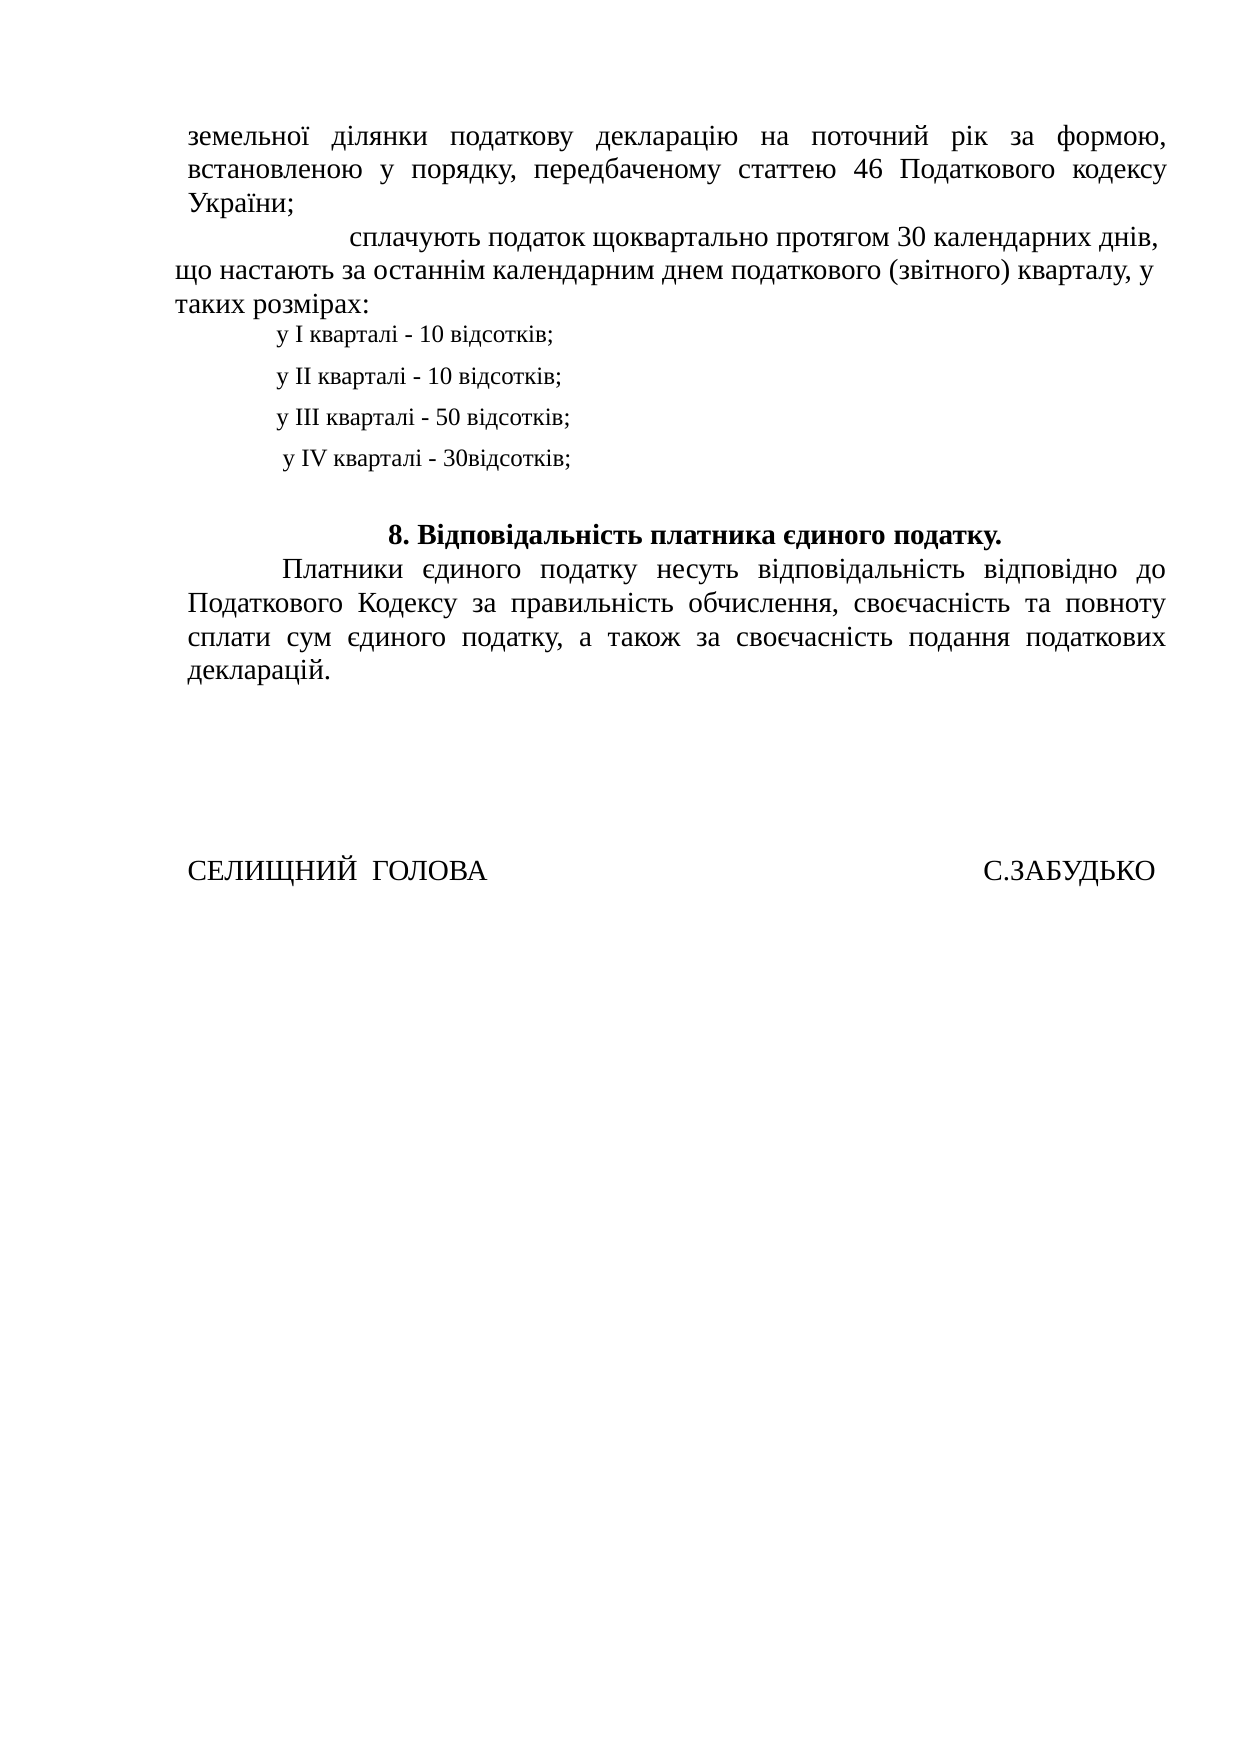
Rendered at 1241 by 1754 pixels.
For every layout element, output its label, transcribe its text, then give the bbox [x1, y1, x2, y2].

text у III кварталі - 50 відсотків; [276, 402, 583, 431]
text СЕЛИЩНИЙ ГОЛОВА С.ЗАБУДЬКО [187, 853, 1167, 887]
text сплачують податок щоквартально протягом 30 календарних днів, що настають за останнім календарним днем податкового (звітного) кварталу, у таких розмірах: [175, 219, 1167, 319]
list 8. Відповідальність платника єдиного податку. [187, 518, 1181, 552]
list земельної ділянки податкову декларацію на поточний рік за формою, встановленою у порядку, передбаченому статтею 46 Податкового кодексу України; [187, 118, 1168, 219]
text у II кварталі - 10 відсотків; [276, 361, 583, 389]
text у I кварталі - 10 відсотків; [276, 319, 583, 348]
list Платники єдиного податку несуть відповідальність відповідно до Податкового Кодексу за правильність обчислення, своєчасність та повноту сплати сум єдиного податку, а також за своєчасність подання податкових декларацій. [187, 552, 1167, 686]
text у IV кварталі - 30відсотків; [276, 443, 583, 472]
